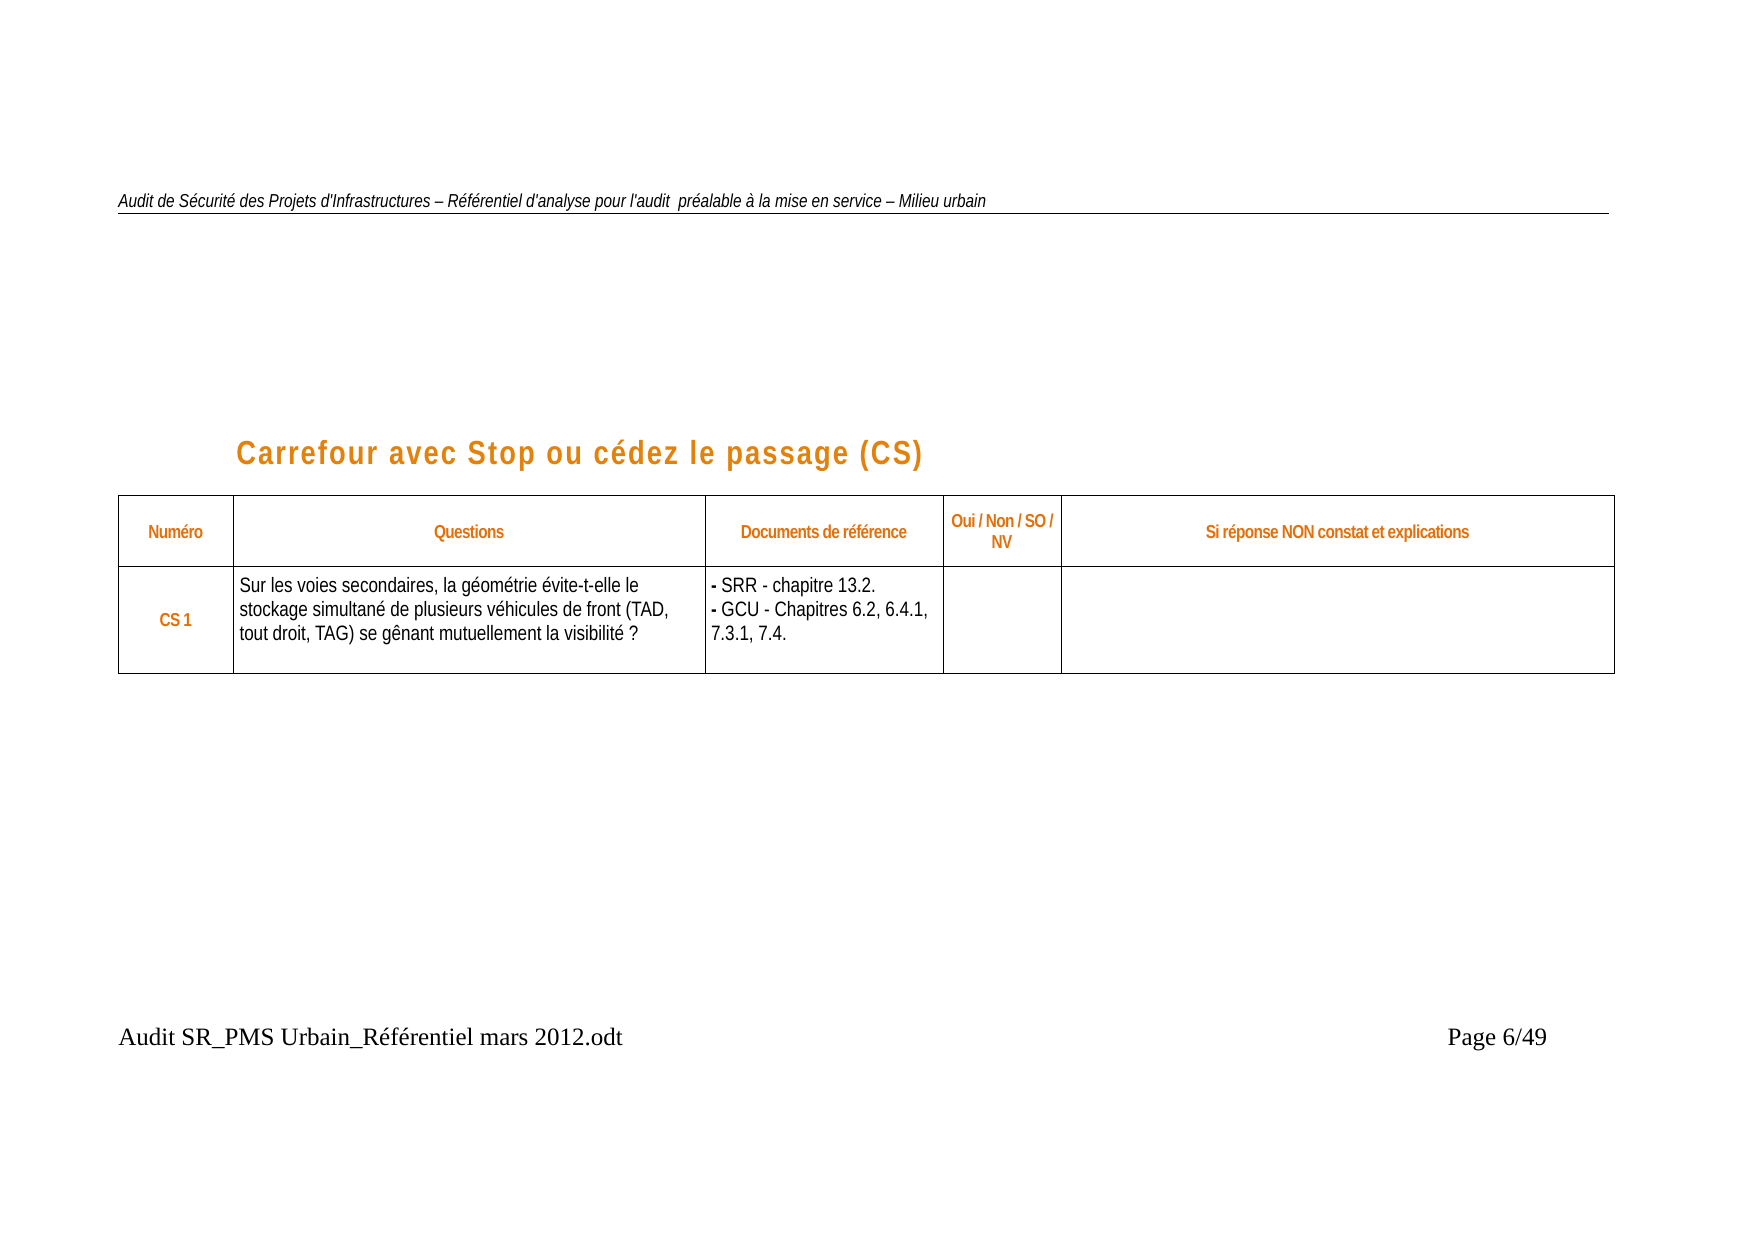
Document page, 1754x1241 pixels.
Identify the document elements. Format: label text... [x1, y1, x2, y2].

table_cell CS 1 [119, 567, 233, 672]
table_header Documents de référence [706, 496, 943, 566]
table_cell - SRR - chapitre 13.2. - GCU - Chapitres 6.2, 6.4.1, 7.3.1, 7.4. [706, 567, 943, 672]
table_header Questions [234, 496, 705, 566]
table_header Si réponse NON constat et explications [1062, 496, 1614, 566]
text Carrefour avec Stop ou cédez le passage (CS) [236, 433, 1491, 472]
table_cell Sur les voies secondaires, la géométrie évite-t-elle le stockage simultané de plusieurs véhicules de front (TAD, tout droit, TAG) se gênant mutuellement la visibilité ? [234, 567, 705, 672]
table_header Oui / Non / SO / NV [944, 496, 1061, 566]
table_cell [1062, 567, 1614, 672]
table_cell [944, 567, 1061, 672]
table_header Numéro [119, 496, 233, 566]
